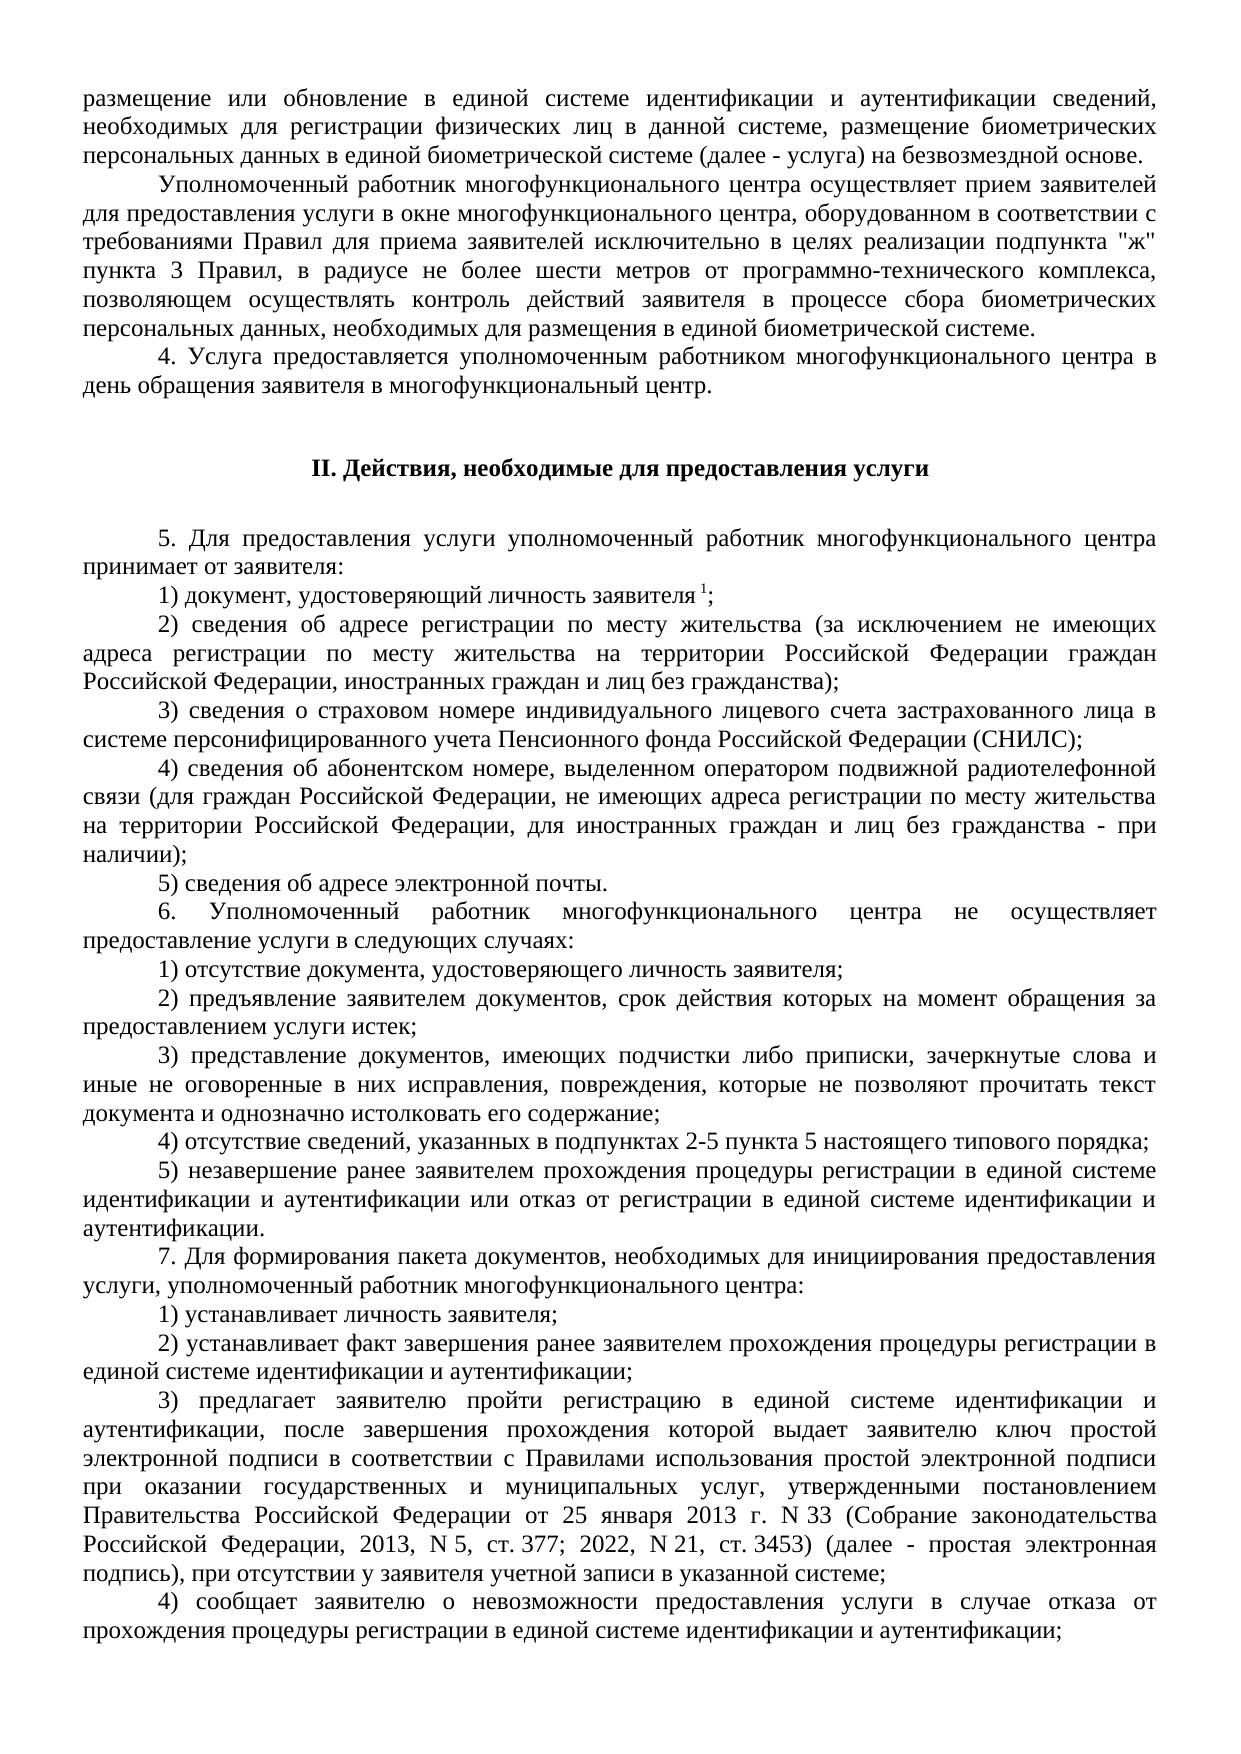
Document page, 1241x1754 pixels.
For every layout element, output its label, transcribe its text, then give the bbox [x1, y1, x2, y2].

text 5. Для предоставления услуги уполномоченный работник многофункционального центра принимает от заявителя: [83, 523, 1157, 580]
text 4) сообщает заявителю о невозможности предоставления услуги в случае отказа от прохождения процедуры регистрации в единой системе идентификации и аутентификации; [83, 1586, 1157, 1644]
text 3) предлагает заявителю пройти регистрацию в единой системе идентификации и аутентификации, после завершения прохождения которой выдает заявителю ключ простой электронной подписи в соответствии с Правилами использования простой электронной подписи при оказании государственных и муниципальных услуг, утвержденными постановлением Правительства Российской Федерации от 25 января 2013 г. N 33 (Собрание законодательства Российской Федерации, 2013, N 5, ст. 377; 2022, N 21, ст. 3453) (далее - простая электронная подпись), при отсутствии у заявителя учетной записи в указанной системе; [83, 1385, 1157, 1586]
text размещение или обновление в единой системе идентификации и аутентификации сведений, необходимых для регистрации физических лиц в данной системе, размещение биометрических персональных данных в единой биометрической системе (далее - услуга) на безвозмездной основе. [83, 83, 1157, 169]
text 4) отсутствие сведений, указанных в подпунктах 2-5 пункта 5 настоящего типового порядка; [83, 1126, 1157, 1155]
text 1) отсутствие документа, удостоверяющего личность заявителя; [83, 954, 1157, 983]
text 2) предъявление заявителем документов, срок действия которых на момент обращения за предоставлением услуги истек; [83, 983, 1157, 1040]
text 1) документ, удостоверяющий личность заявителя 1; [83, 580, 1157, 609]
subtitle II. Действия, необходимые для предоставления услуги [83, 453, 1157, 481]
text Уполномоченный работник многофункционального центра осуществляет прием заявителей для предоставления услуги в окне многофункционального центра, оборудованном в соответствии с требованиями Правил для приема заявителей исключительно в целях реализации подпункта "ж" пункта 3 Правил, в радиусе не более шести метров от программно-технического комплекса, позволяющем осуществлять контроль действий заявителя в процессе сбора биометрических персональных данных, необходимых для размещения в единой биометрической системе. [83, 169, 1157, 341]
text 4. Услуга предоставляется уполномоченным работником многофункционального центра в день обращения заявителя в многофункциональный центр. [83, 341, 1157, 399]
text 2) устанавливает факт завершения ранее заявителем прохождения процедуры регистрации в единой системе идентификации и аутентификации; [83, 1328, 1157, 1385]
text 5) незавершение ранее заявителем прохождения процедуры регистрации в единой системе идентификации и аутентификации или отказ от регистрации в единой системе идентификации и аутентификации. [83, 1155, 1157, 1241]
text 1) устанавливает личность заявителя; [83, 1299, 1157, 1328]
text 5) сведения об адресе электронной почты. [83, 868, 1157, 896]
text 3) сведения о страховом номере индивидуального лицевого счета застрахованного лица в системе персонифицированного учета Пенсионного фонда Российской Федерации (СНИЛС); [83, 695, 1157, 753]
text 7. Для формирования пакета документов, необходимых для инициирования предоставления услуги, уполномоченный работник многофункционального центра: [83, 1241, 1157, 1299]
text 6. Уполномоченный работник многофункционального центра не осуществляет предоставление услуги в следующих случаях: [83, 896, 1157, 954]
text 4) сведения об абонентском номере, выделенном оператором подвижной радиотелефонной связи (для граждан Российской Федерации, не имеющих адреса регистрации по месту жительства на территории Российской Федерации, для иностранных граждан и лиц без гражданства - при наличии); [83, 753, 1157, 868]
text 3) представление документов, имеющих подчистки либо приписки, зачеркнутые слова и иные не оговоренные в них исправления, повреждения, которые не позволяют прочитать текст документа и однозначно истолковать его содержание; [83, 1040, 1157, 1126]
text 2) сведения об адресе регистрации по месту жительства (за исключением не имеющих адреса регистрации по месту жительства на территории Российской Федерации граждан Российской Федерации, иностранных граждан и лиц без гражданства); [83, 609, 1157, 695]
